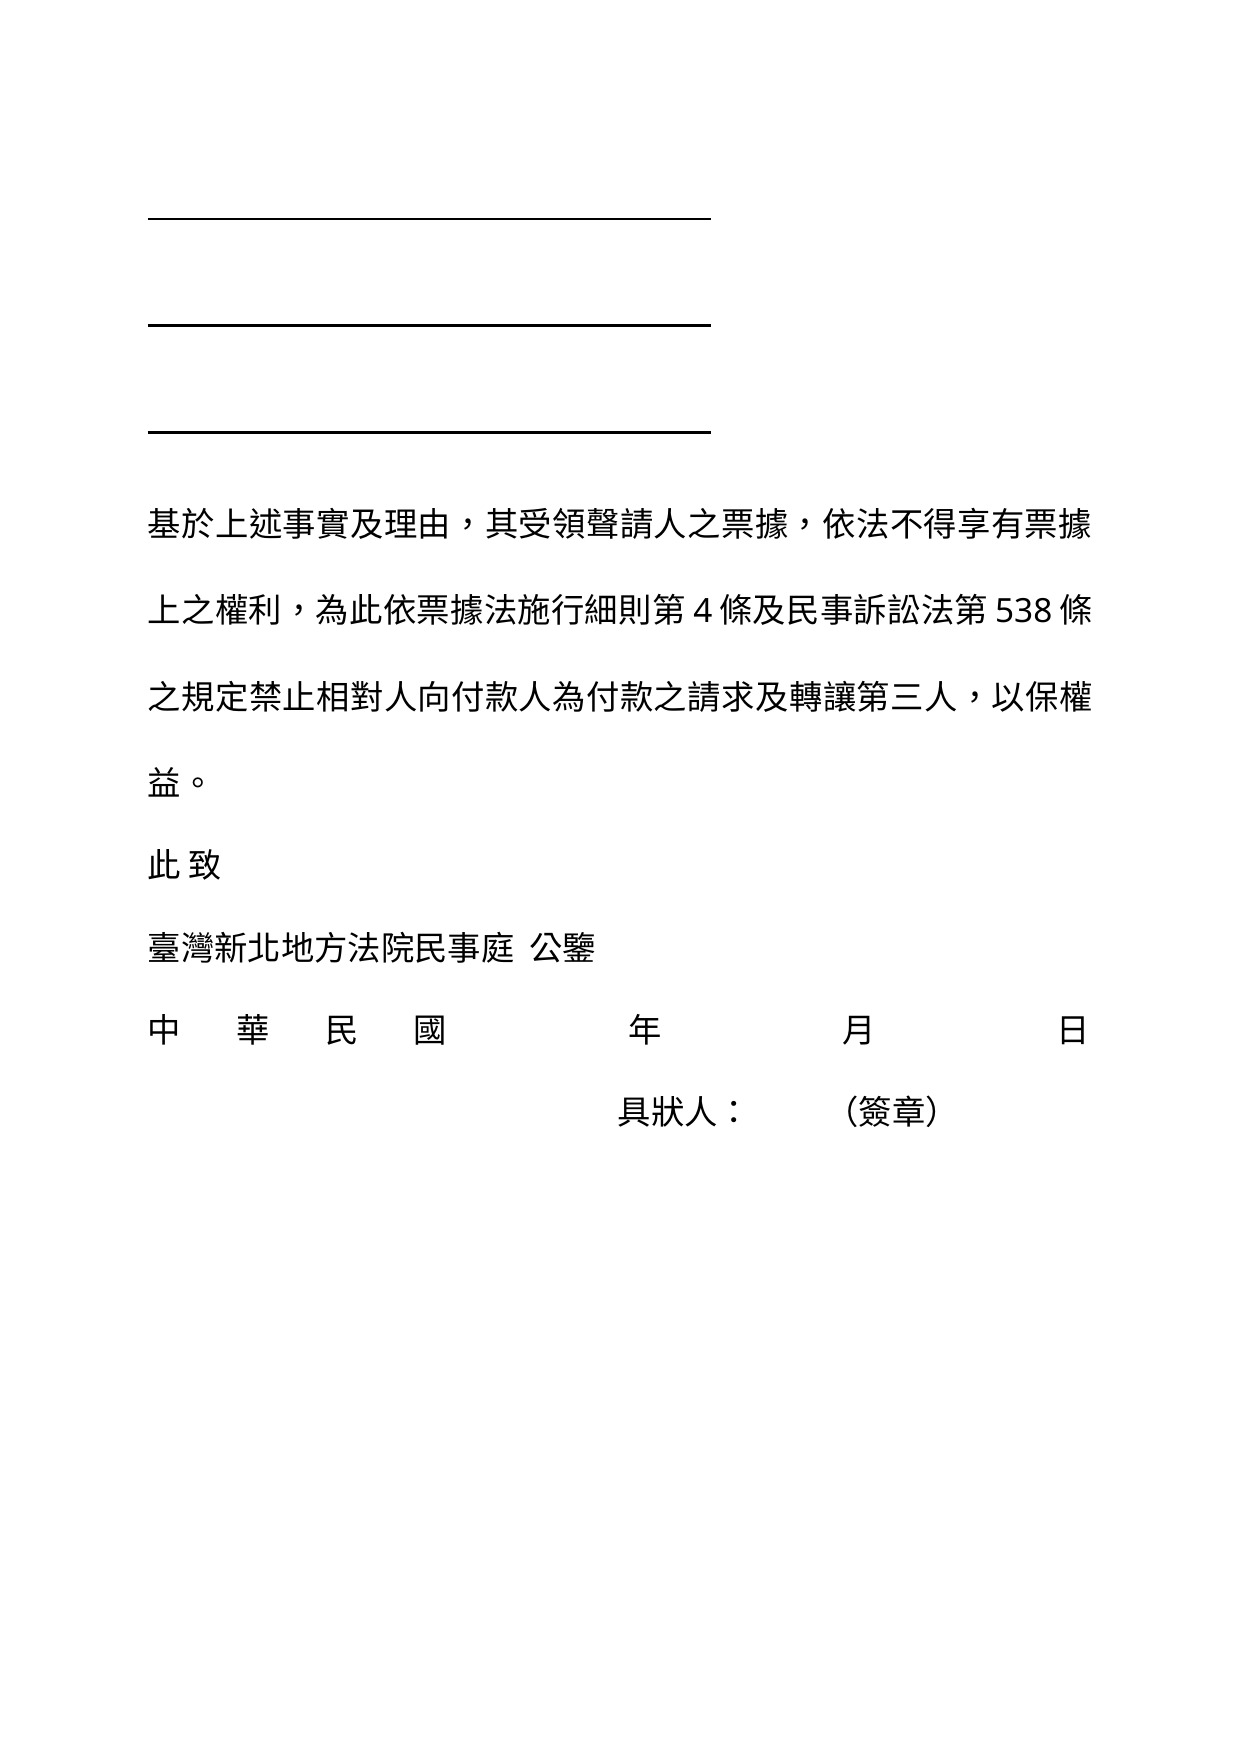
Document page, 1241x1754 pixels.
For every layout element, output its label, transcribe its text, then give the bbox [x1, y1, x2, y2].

text 具狀人： （簽章） [618, 1072, 1092, 1147]
text 中 華 民 國 年 月 日 [148, 990, 1092, 1065]
text 臺灣新北地方法院民事庭 公鑒 [148, 908, 1092, 983]
text 此 致 [148, 826, 1092, 901]
text 基於上述事實及理由，其受領聲請人之票據，依法不得享有票據上之權利，為此依票據法施行細則第4條及民事訴訟法第538條之規定禁止相對人向付款人為付款之請求及轉讓第三人，以保權益。 [148, 485, 1092, 818]
